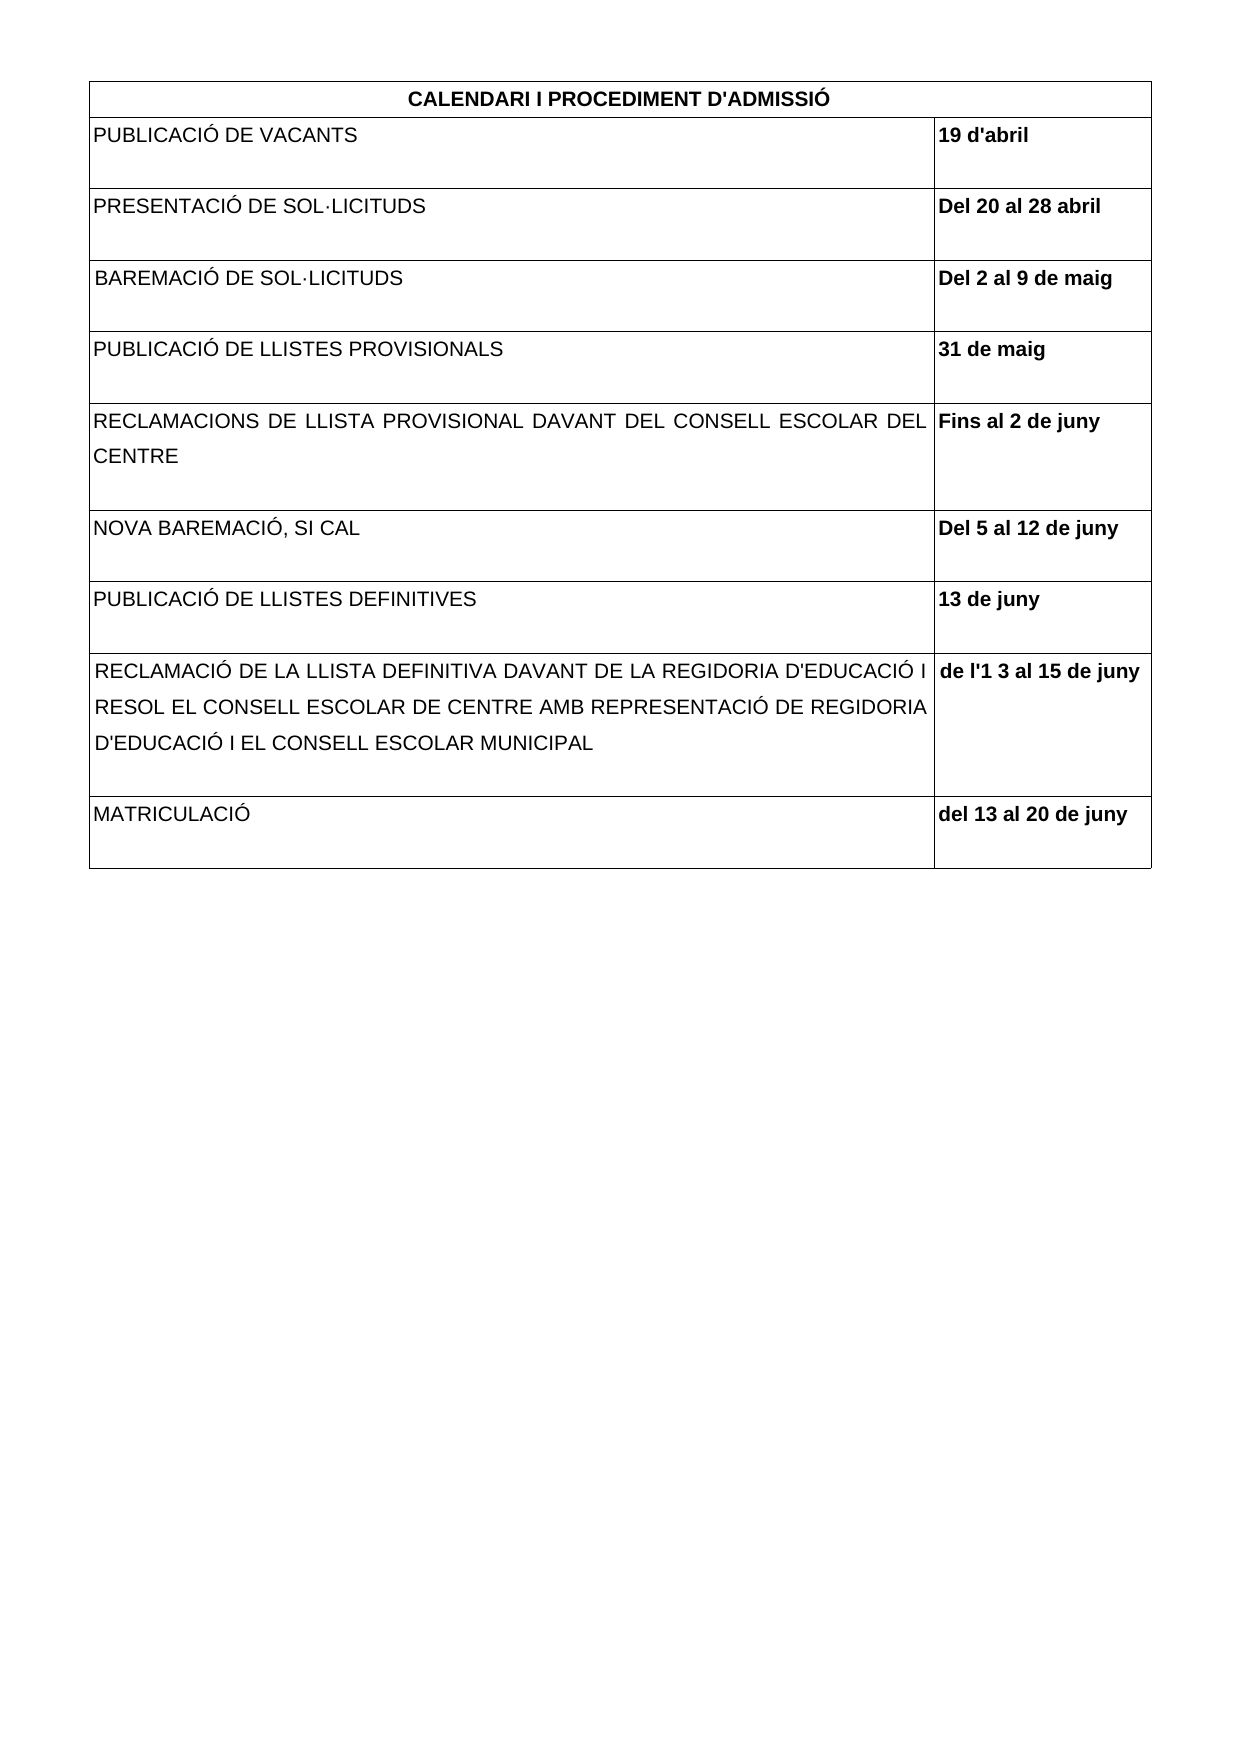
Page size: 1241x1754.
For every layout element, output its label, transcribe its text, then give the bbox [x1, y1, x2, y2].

table_cell Fins al 2 de juny [935, 404, 1151, 510]
table_cell NOVA BAREMACIÓ, SI CAL [90, 511, 934, 581]
table_cell RECLAMACIONS DE LLISTA PROVISIONAL DAVANT DEL CONSELL ESCOLAR DEL CENTRE [90, 404, 934, 510]
table_cell del 13 al 20 de juny [935, 797, 1151, 868]
table_cell PUBLICACIÓ DE VACANTS [90, 118, 934, 188]
table_cell Del 5 al 12 de juny [935, 511, 1151, 581]
table_cell PUBLICACIÓ DE LLISTES PROVISIONALS [90, 332, 934, 403]
table_cell de l'1 3 al 15 de juny [935, 654, 1151, 796]
table_cell 31 de maig [935, 332, 1151, 403]
table_cell 13 de juny [935, 582, 1151, 653]
table_cell BAREMACIÓ DE SOL·LICITUDS [90, 261, 934, 331]
table_cell PRESENTACIÓ DE SOL·LICITUDS [90, 189, 934, 260]
table_cell PUBLICACIÓ DE LLISTES DEFINITIVES [90, 582, 934, 653]
table_cell Del 20 al 28 abril [935, 189, 1151, 260]
table_cell 19 d'abril [935, 118, 1151, 188]
table_header CALENDARI I PROCEDIMENT D'ADMISSIÓ [90, 82, 1151, 117]
table_cell RECLAMACIÓ DE LA LLISTA DEFINITIVA DAVANT DE LA REGIDORIA D'EDUCACIÓ I RESOL EL CONSELL ESCOLAR DE CENTRE AMB REPRESENTACIÓ DE REGIDORIA D'EDUCACIÓ I EL CONSELL ESCOLAR MUNICIPAL [90, 654, 934, 796]
table_cell Del 2 al 9 de maig [935, 261, 1151, 331]
table_cell MATRICULACIÓ [90, 797, 934, 868]
